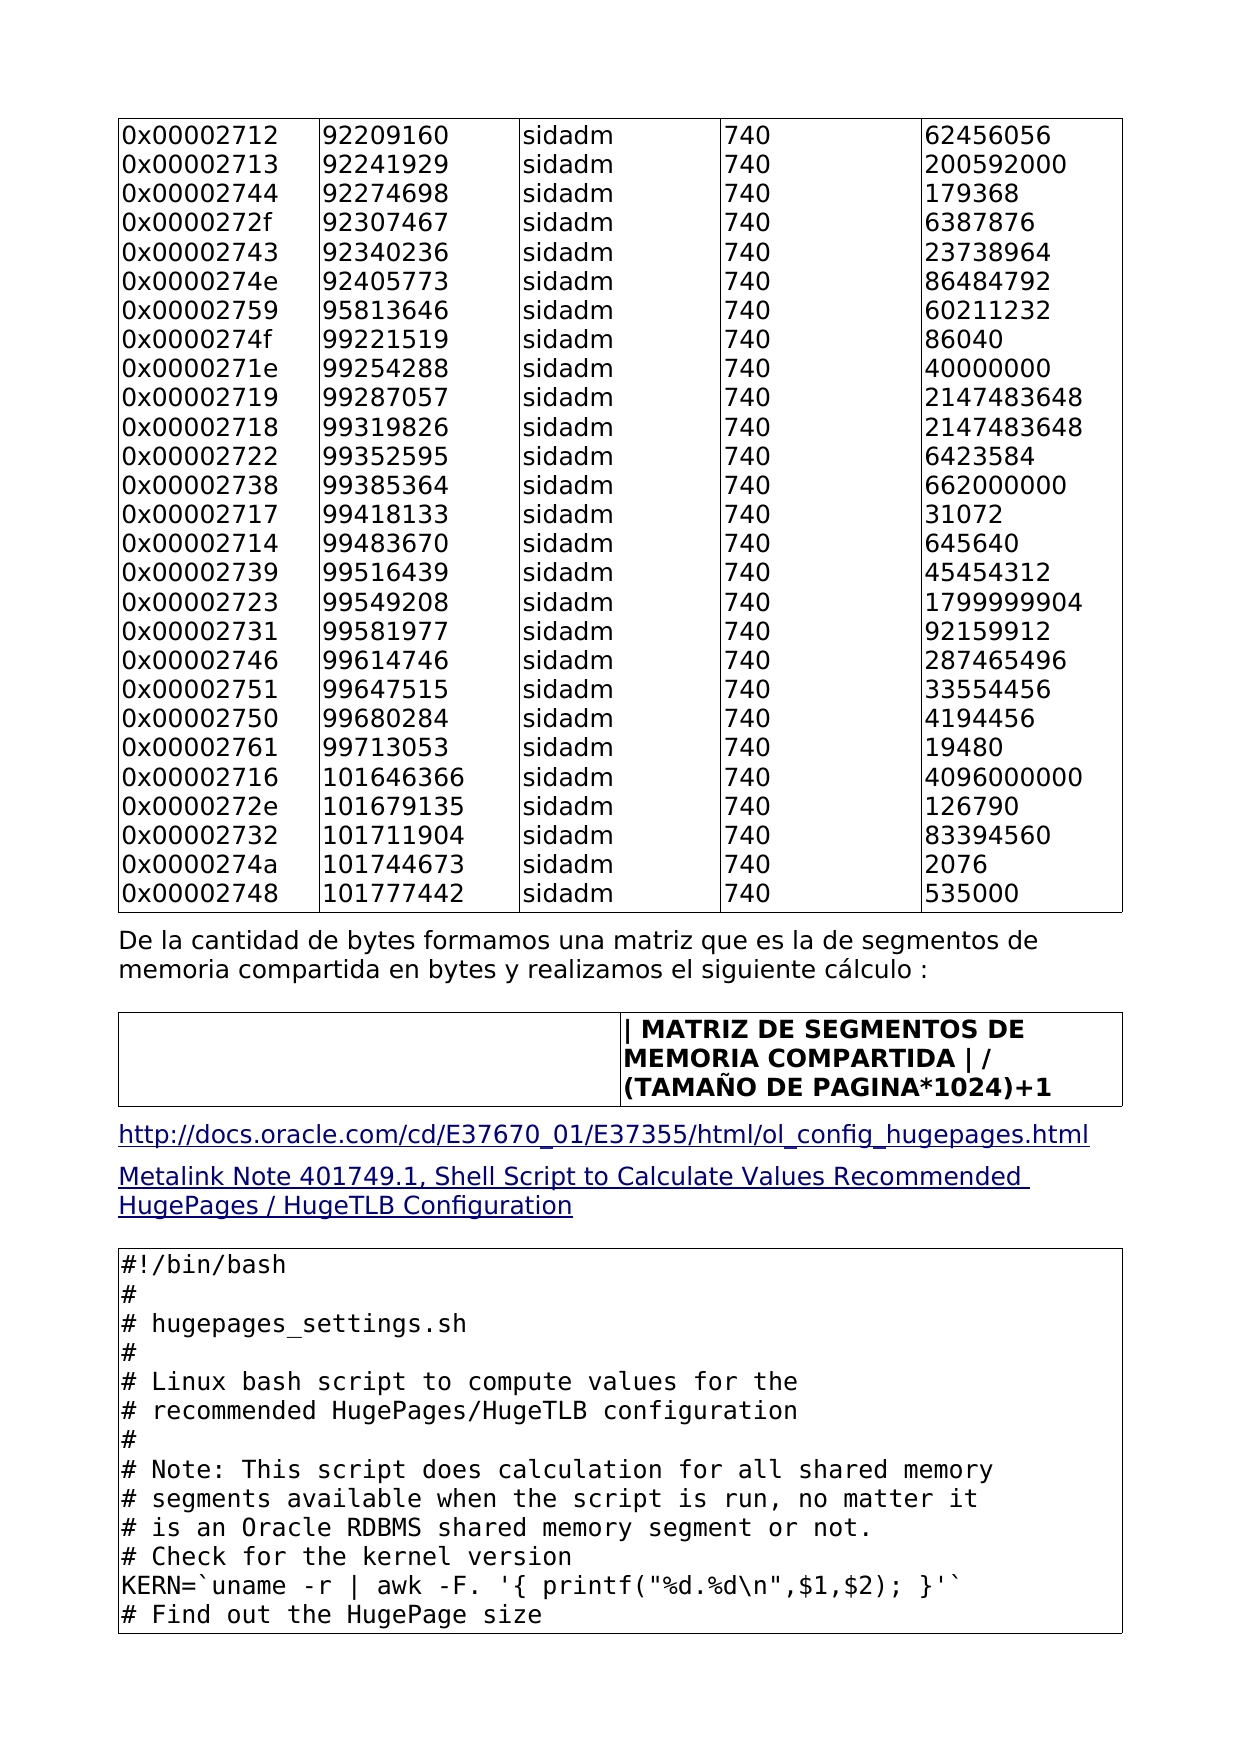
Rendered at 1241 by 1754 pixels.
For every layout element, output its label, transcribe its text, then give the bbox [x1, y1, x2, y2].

table_cell sidadm sidadm sidadm sidadm sidadm sidadm sidadm sidadm sidadm sidadm sidadm sidadm sidadm sidadm sidadm sidadm sidadm sidadm sidadm sidadm sidadm sidadm sidadm sidadm sidadm sidadm sidadm [520, 119, 720, 912]
table_header #!/bin/bash # # hugepages_settings.sh # # Linux bash script to compute values for the # recommended HugePages/HugeTLB configuration # # Note: This script does calculation for all shared memory # segments available when the script is run, no matter it # is an Oracle RDBMS shared memory segment or not. # Check for the kernel version KERN=`uname -r | awk -F. '{ printf("%d.%d\n",$1,$2); }'` # Find out the HugePage size [119, 1249, 1122, 1633]
text http://docs.oracle.com/cd/E37670_01/E37355/html/ol_config_hugepages.html [118, 1120, 1122, 1149]
table_cell 0x00002712 0x00002713 0x00002744 0x0000272f 0x00002743 0x0000274e 0x00002759 0x0000274f 0x0000271e 0x00002719 0x00002718 0x00002722 0x00002738 0x00002717 0x00002714 0x00002739 0x00002723 0x00002731 0x00002746 0x00002751 0x00002750 0x00002761 0x00002716 0x0000272e 0x00002732 0x0000274a 0x00002748 [119, 119, 319, 912]
table_header | MATRIZ DE SEGMENTOS DE MEMORIA COMPARTIDA | / (TAMAÑO DE PAGINA*1024)+1 [621, 1013, 1122, 1106]
text Metalink Note 401749.1, Shell Script to Calculate Values Recommended HugePages / HugeTLB Configuration [118, 1162, 1122, 1220]
text De la cantidad de bytes formamos una matriz que es la de segmentos de memoria compartida en bytes y realizamos el siguiente cálculo : [118, 926, 1122, 985]
table_cell 740 740 740 740 740 740 740 740 740 740 740 740 740 740 740 740 740 740 740 740 740 740 740 740 740 740 740 [721, 119, 921, 912]
table_cell 62456056 200592000 179368 6387876 23738964 86484792 60211232 86040 40000000 2147483648 2147483648 6423584 662000000 31072 645640 45454312 1799999904 92159912 287465496 33554456 4194456 19480 4096000000 126790 83394560 2076 535000 [922, 119, 1122, 912]
table_header [119, 1013, 620, 1106]
table_cell 92209160 92241929 92274698 92307467 92340236 92405773 95813646 99221519 99254288 99287057 99319826 99352595 99385364 99418133 99483670 99516439 99549208 99581977 99614746 99647515 99680284 99713053 101646366 101679135 101711904 101744673 101777442 [320, 119, 519, 912]
